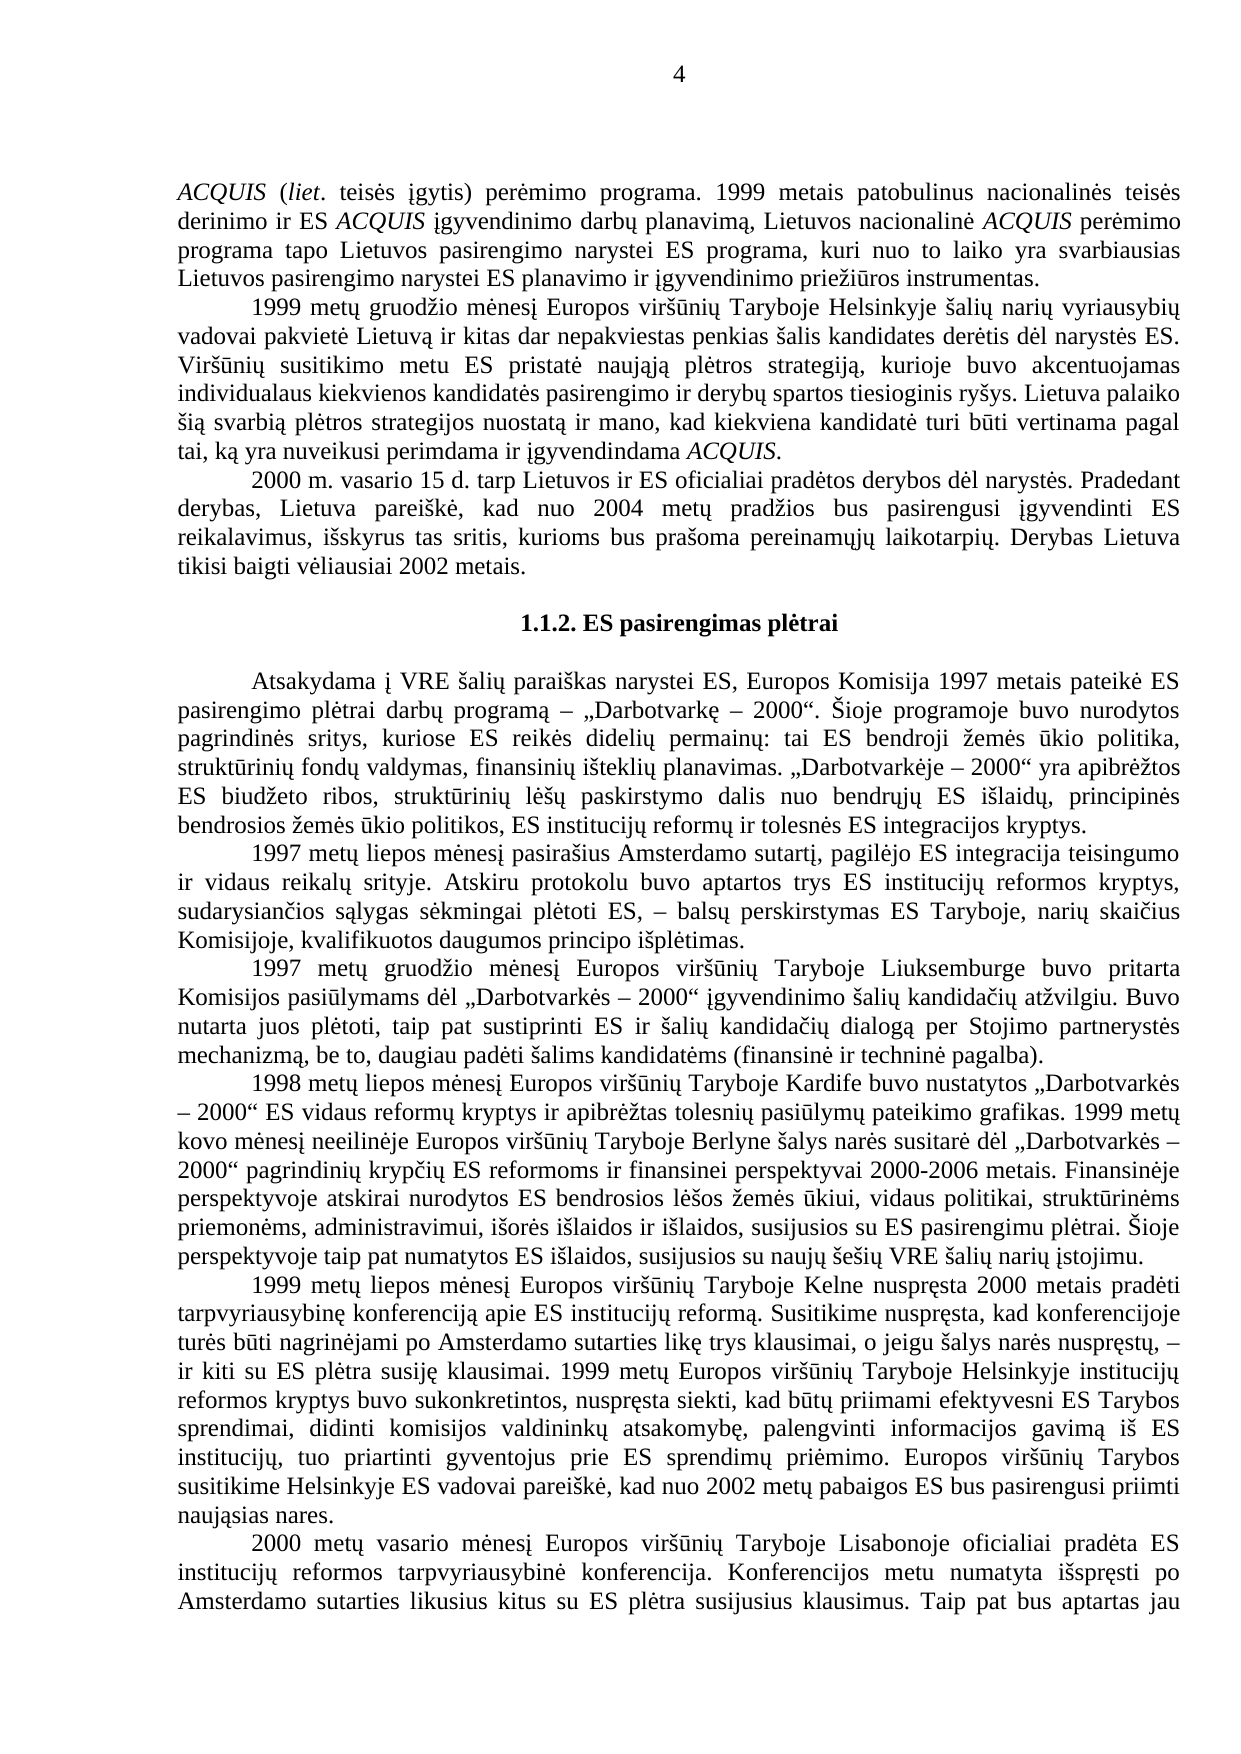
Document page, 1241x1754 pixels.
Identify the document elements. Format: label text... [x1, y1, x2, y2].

text 1999 metų gruodžio mėnesį Europos viršūnių Taryboje Helsinkyje šalių narių vyriausybių vadovai pakvietė Lietuvą ir kitas dar nepakviestas penkias šalis kandidates derėtis dėl narystės ES. Viršūnių susitikimo metu ES pristatė naująją plėtros strategiją, kurioje buvo akcentuojamas individualaus kiekvienos kandidatės pasirengimo ir derybų spartos tiesioginis ryšys. Lietuva palaiko šią svarbią plėtros strategijos nuostatą ir mano, kad kiekviena kandidatė turi būti vertinama pagal tai, ką yra nuveikusi perimdama ir įgyvendindama ACQUIS. [177, 292, 1181, 465]
text 1.1.2. ES pasirengimas plėtrai [177, 608, 1181, 637]
text Atsakydama į VRE šalių paraiškas narystei ES, Europos Komisija 1997 metais pateikė ES pasirengimo plėtrai darbų programą – „Darbotvarkę – 2000“. Šioje programoje buvo nurodytos pagrindinės sritys, kuriose ES reikės didelių permainų: tai ES bendroji žemės ūkio politika, struktūrinių fondų valdymas, finansinių išteklių planavimas. „Darbotvarkėje – 2000“ yra apibrėžtos ES biudžeto ribos, struktūrinių lėšų paskirstymo dalis nuo bendrųjų ES išlaidų, principinės bendrosios žemės ūkio politikos, ES institucijų reformų ir tolesnės ES integracijos kryptys. [177, 666, 1181, 838]
text 1997 metų gruodžio mėnesį Europos viršūnių Taryboje Liuksemburge buvo pritarta Komisijos pasiūlymams dėl „Darbotvarkės – 2000“ įgyvendinimo šalių kandidačių atžvilgiu. Buvo nutarta juos plėtoti, taip pat sustiprinti ES ir šalių kandidačių dialogą per Stojimo partnerystės mechanizmą, be to, daugiau padėti šalims kandidatėms (finansinė ir techninė pagalba). [177, 953, 1181, 1068]
text 2000 metų vasario mėnesį Europos viršūnių Taryboje Lisabonoje oficialiai pradėta ES institucijų reformos tarpvyriausybinė konferencija. Konferencijos metu numatyta išspręsti po Amsterdamo sutarties likusius kitus su ES plėtra susijusius klausimus. Taip pat bus aptartas jau [177, 1528, 1181, 1615]
text 1998 metų liepos mėnesį Europos viršūnių Taryboje Kardife buvo nustatytos „Darbotvarkės – 2000“ ES vidaus reformų kryptys ir apibrėžtas tolesnių pasiūlymų pateikimo grafikas. 1999 metų kovo mėnesį neeilinėje Europos viršūnių Taryboje Berlyne šalys narės susitarė dėl „Darbotvarkės – 2000“ pagrindinių krypčių ES reformoms ir finansinei perspektyvai 2000-2006 metais. Finansinėje perspektyvoje atskirai nurodytos ES bendrosios lėšos žemės ūkiui, vidaus politikai, struktūrinėms priemonėms, administravimui, išorės išlaidos ir išlaidos, susijusios su ES pasirengimu plėtrai. Šioje perspektyvoje taip pat numatytos ES išlaidos, susijusios su naujų šešių VRE šalių narių įstojimu. [177, 1068, 1181, 1270]
text 1997 metų liepos mėnesį pasirašius Amsterdamo sutartį, pagilėjo ES integracija teisingumo ir vidaus reikalų srityje. Atskiru protokolu buvo aptartos trys ES institucijų reformos kryptys, sudarysiančios sąlygas sėkmingai plėtoti ES, – balsų perskirstymas ES Taryboje, narių skaičius Komisijoje, kvalifikuotos daugumos principo išplėtimas. [177, 838, 1181, 953]
text ACQUIS (liet. teisės įgytis) perėmimo programa. 1999 metais patobulinus nacionalinės teisės derinimo ir ES ACQUIS įgyvendinimo darbų planavimą, Lietuvos nacionalinė ACQUIS perėmimo programa tapo Lietuvos pasirengimo narystei ES programa, kuri nuo to laiko yra svarbiausias Lietuvos pasirengimo narystei ES planavimo ir įgyvendinimo priežiūros instrumentas. [177, 177, 1181, 292]
text 2000 m. vasario 15 d. tarp Lietuvos ir ES oficialiai pradėtos derybos dėl narystės. Pradedant derybas, Lietuva pareiškė, kad nuo 2004 metų pradžios bus pasirengusi įgyvendinti ES reikalavimus, išskyrus tas sritis, kurioms bus prašoma pereinamųjų laikotarpių. Derybas Lietuva tikisi baigti vėliausiai 2002 metais. [177, 465, 1181, 580]
text 1999 metų liepos mėnesį Europos viršūnių Taryboje Kelne nuspręsta 2000 metais pradėti tarpvyriausybinę konferenciją apie ES institucijų reformą. Susitikime nuspręsta, kad konferencijoje turės būti nagrinėjami po Amsterdamo sutarties likę trys klausimai, o jeigu šalys narės nuspręstų, – ir kiti su ES plėtra susiję klausimai. 1999 metų Europos viršūnių Taryboje Helsinkyje institucijų reformos kryptys buvo sukonkretintos, nuspręsta siekti, kad būtų priimami efektyvesni ES Tarybos sprendimai, didinti komisijos valdininkų atsakomybę, palengvinti informacijos gavimą iš ES institucijų, tuo priartinti gyventojus prie ES sprendimų priėmimo. Europos viršūnių Tarybos susitikime Helsinkyje ES vadovai pareiškė, kad nuo 2002 metų pabaigos ES bus pasirengusi priimti naująsias nares. [177, 1270, 1181, 1528]
